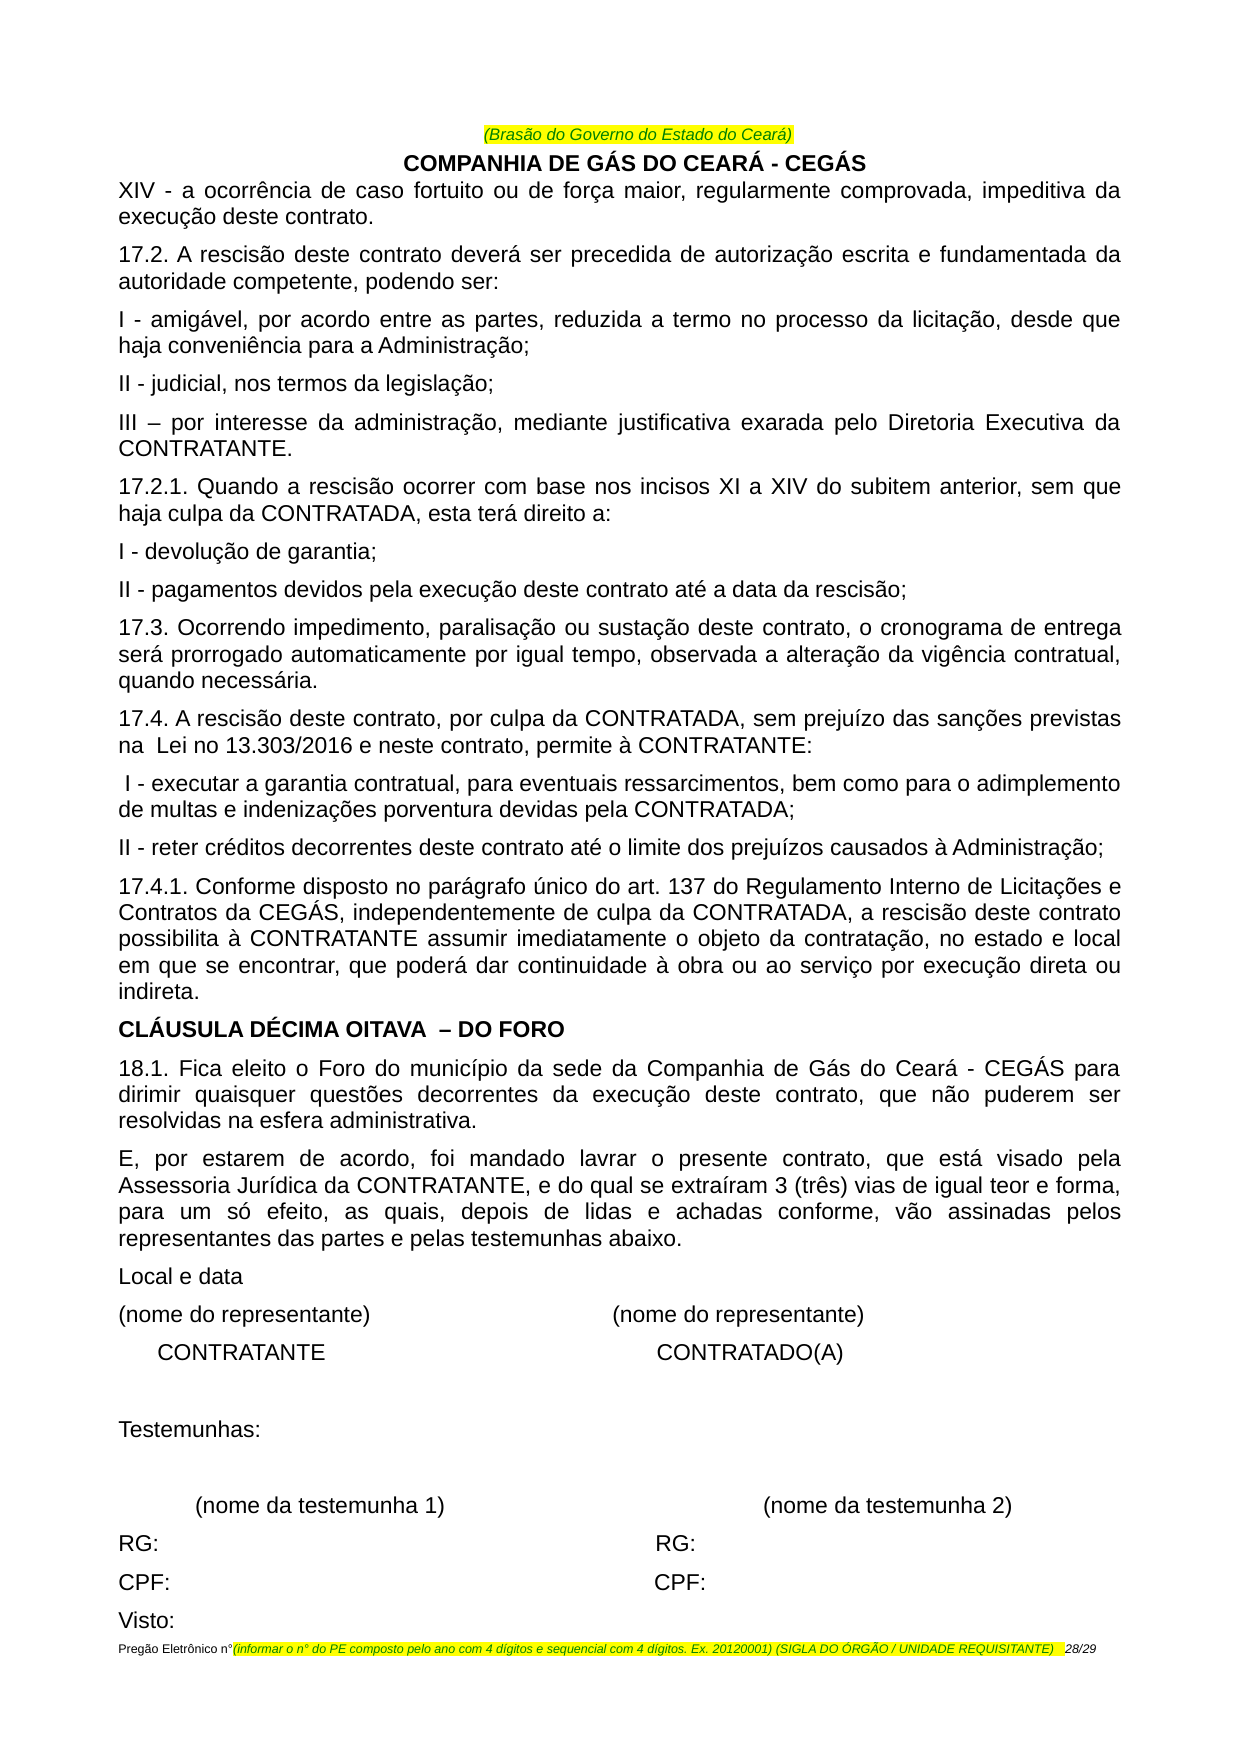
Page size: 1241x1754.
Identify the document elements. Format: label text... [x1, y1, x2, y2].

text Testemunhas: [118, 1416, 1122, 1442]
text CPF: CPF: [118, 1568, 1122, 1595]
text I - executar a garantia contratual, para eventuais ressarcimentos, bem como para o adimplemento de multas e indenizações porventura devidas pela CONTRATADA; [118, 770, 1122, 822]
text 18.1. Fica eleito o Foro do município da sede da Companhia de Gás do Ceará - CEGÁS para dirimir quaisquer questões decorrentes da execução deste contrato, que não puderem ser resolvidas na esfera administrativa. [118, 1054, 1122, 1133]
text 17.4. A rescisão deste contrato, por culpa da CONTRATADA, sem prejuízo das sanções previstas na Lei no 13.303/2016 e neste contrato, permite à CONTRATANTE: [118, 705, 1122, 758]
text Visto: [118, 1607, 1122, 1633]
text 17.4.1. Conforme disposto no parágrafo único do art. 137 do Regulamento Interno de Licitações e Contratos da CEGÁS, independentemente de culpa da CONTRATADA, a rescisão deste contrato possibilita à CONTRATANTE assumir imediatamente o objeto da contratação, no estado e local em que se encontrar, que poderá dar continuidade à obra ou ao serviço por execução direta ou indireta. [118, 873, 1122, 1004]
text CONTRATANTE CONTRATADO(A) [157, 1339, 1122, 1366]
text II - reter créditos decorrentes deste contrato até o limite dos prejuízos causados à Administração; [118, 834, 1122, 861]
text III – por interesse da administração, mediante justificativa exarada pelo Diretoria Executiva da CONTRATANTE. [118, 409, 1122, 461]
text (nome da testemunha 1) (nome da testemunha 2) [195, 1492, 1121, 1518]
text Local e data [118, 1263, 1122, 1289]
text II - judicial, nos termos da legislação; [118, 370, 1122, 397]
text RG: RG: [118, 1530, 1122, 1557]
text II - pagamentos devidos pela execução deste contrato até a data da rescisão; [118, 576, 1122, 602]
text I - amigável, por acordo entre as partes, reduzida a termo no processo da licitação, desde que haja conveniência para a Administração; [118, 306, 1122, 358]
text CLÁUSULA DÉCIMA OITAVA – DO FORO [118, 1016, 1122, 1043]
text 17.2. A rescisão deste contrato deverá ser precedida de autorização escrita e fundamentada da autoridade competente, podendo ser: [118, 241, 1122, 294]
text 17.3. Ocorrendo impedimento, paralisação ou sustação deste contrato, o cronograma de entrega será prorrogado automaticamente por igual tempo, observada a alteração da vigência contratual, quando necessária. [118, 614, 1122, 693]
text XIV - a ocorrência de caso fortuito ou de força maior, regularmente comprovada, impeditiva da execução deste contrato. [118, 177, 1122, 229]
text (nome do representante) (nome do representante) [118, 1301, 1122, 1327]
text 17.2.1. Quando a rescisão ocorrer com base nos incisos XI a XIV do subitem anterior, sem que haja culpa da CONTRATADA, esta terá direito a: [118, 473, 1122, 526]
text I - devolução de garantia; [118, 538, 1122, 564]
text E, por estarem de acordo, foi mandado lavrar o presente contrato, que está visado pela Assessoria Jurídica da CONTRATANTE, e do qual se extraíram 3 (três) vias de igual teor e forma, para um só efeito, as quais, depois de lidas e achadas conforme, vão assinadas pelos representantes das partes e pelas testemunhas abaixo. [118, 1145, 1122, 1251]
